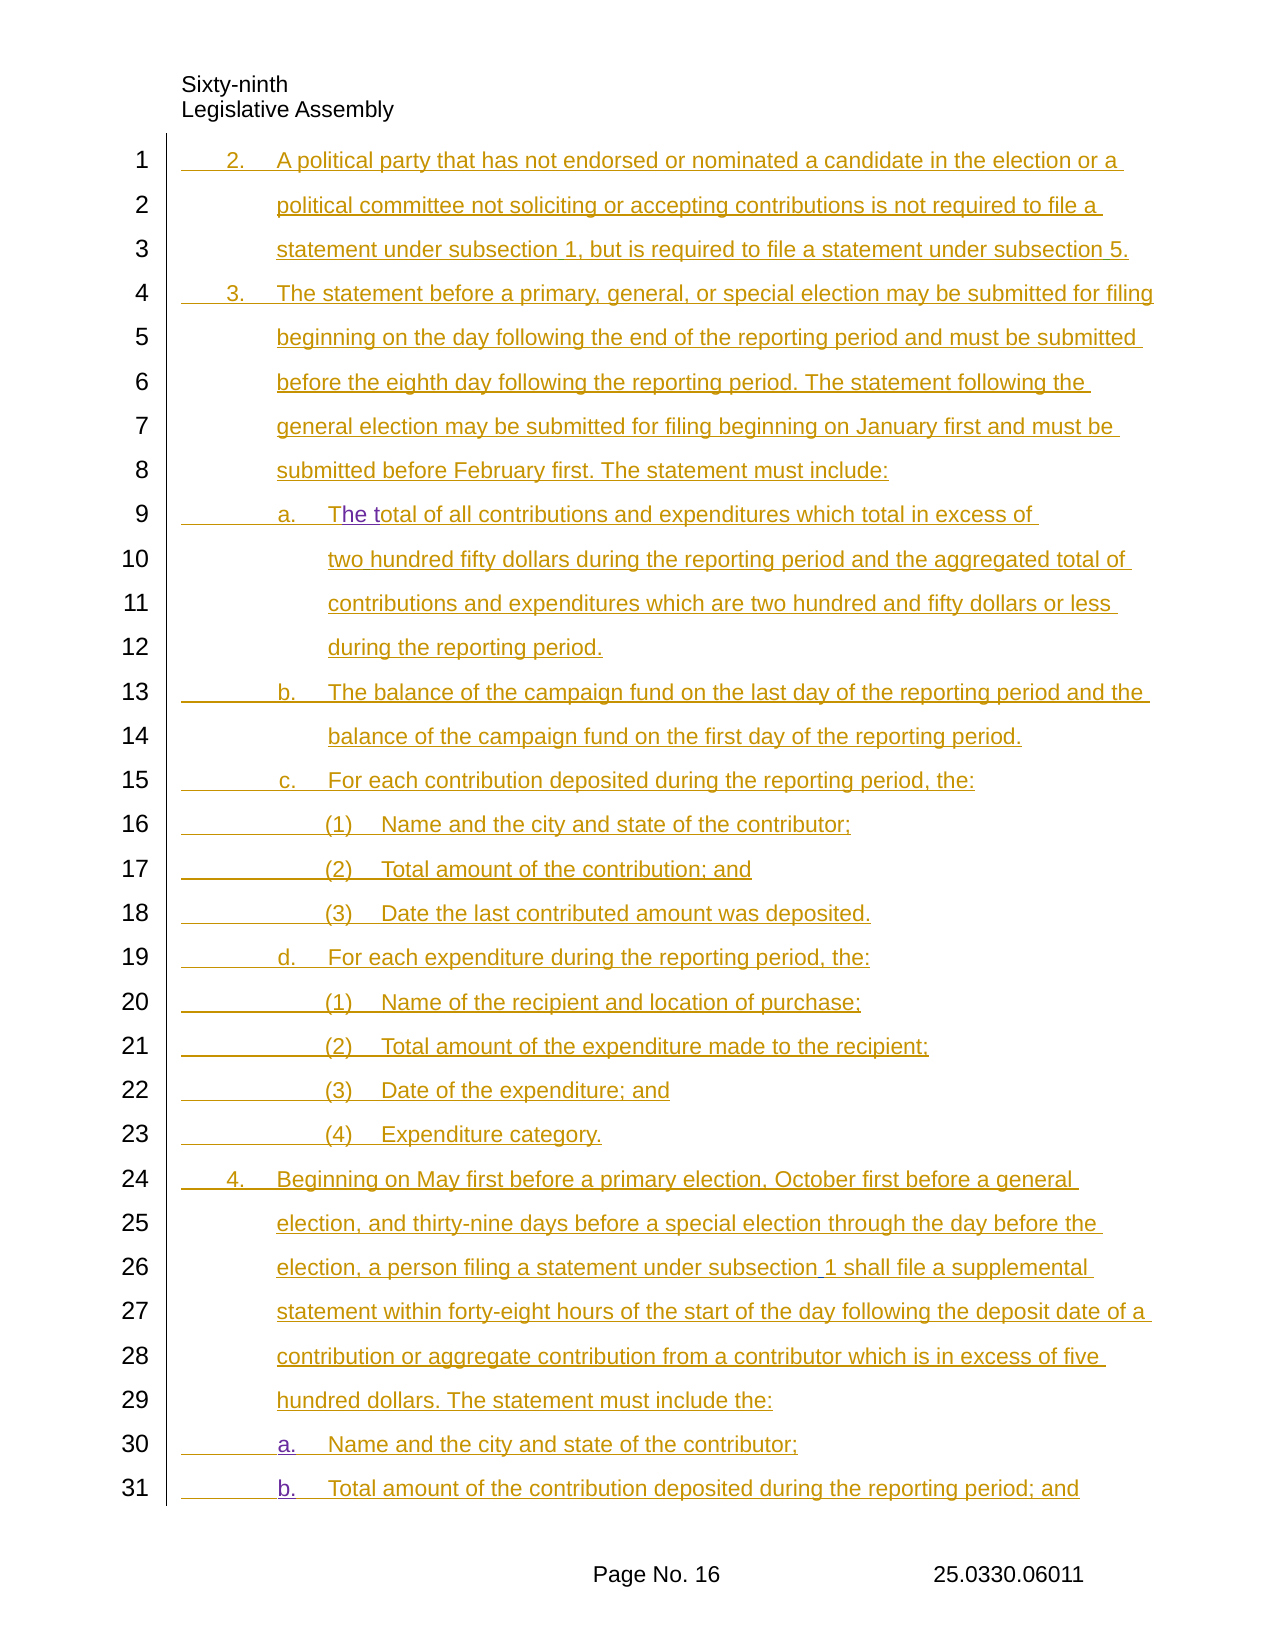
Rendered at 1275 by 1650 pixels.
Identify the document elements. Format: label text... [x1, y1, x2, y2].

text (1) Name of the recipient and location of purchase; [181, 974, 1154, 1019]
text 4. Beginning on May first before a primary election, October first before a general election, and thirty‑nine days before a special election through the day before the election, a person filing a statement under subsection 1 shall file a supplemental statement within forty-eight hours of the start of the day following the deposit date of a contribution or aggregate contribution from a contributor which is in excess of five hundred dollars. The statement must include the: [181, 1152, 1154, 1417]
text beginning on the day following the end of the reporting period and must be submitted before the eighth day following the reporting period. The statement following the general election may be submitted for filing beginning on January first and must be submitted before February first. The statement must include: [181, 304, 1154, 487]
text c. For each contribution deposited during the reporting period, the: [181, 753, 1154, 797]
text a. The total of all contributions and expenditures which total in excess of two hundred fifty dollars during the reporting period and the aggregated total of contributions and expenditures which are two hundred and fifty dollars or less during the reporting period. [181, 487, 1154, 664]
text 2. A political party that has not endorsed or nominated a candidate in the election or a political committee not soliciting or accepting contributions is not required to file a statement under subsection 1, but is required to file a statement under subsection 5. [181, 133, 1154, 266]
text 3. The statement before a primary, general, or special election may be submitted for filing [181, 266, 1154, 303]
text (2) Total amount of the contribution; and [181, 842, 1154, 886]
text (3) Date of the expenditure; and [181, 1063, 1154, 1107]
text (3) Date the last contributed amount was deposited. [181, 886, 1154, 930]
text (1) Name and the city and state of the contributor; [181, 797, 1154, 842]
text d. For each expenditure during the reporting period, the: [181, 930, 1154, 974]
text (2) Total amount of the expenditure made to the recipient; [181, 1019, 1154, 1063]
text b. The balance of the campaign fund on the last day of the reporting period and the balance of the campaign fund on the first day of the reporting period. [181, 664, 1154, 753]
text b. Total amount of the contribution deposited during the reporting period; and [181, 1461, 1154, 1506]
text a. Name and the city and state of the contributor; [181, 1417, 1154, 1461]
text (4) Expenditure category. [181, 1107, 1154, 1152]
